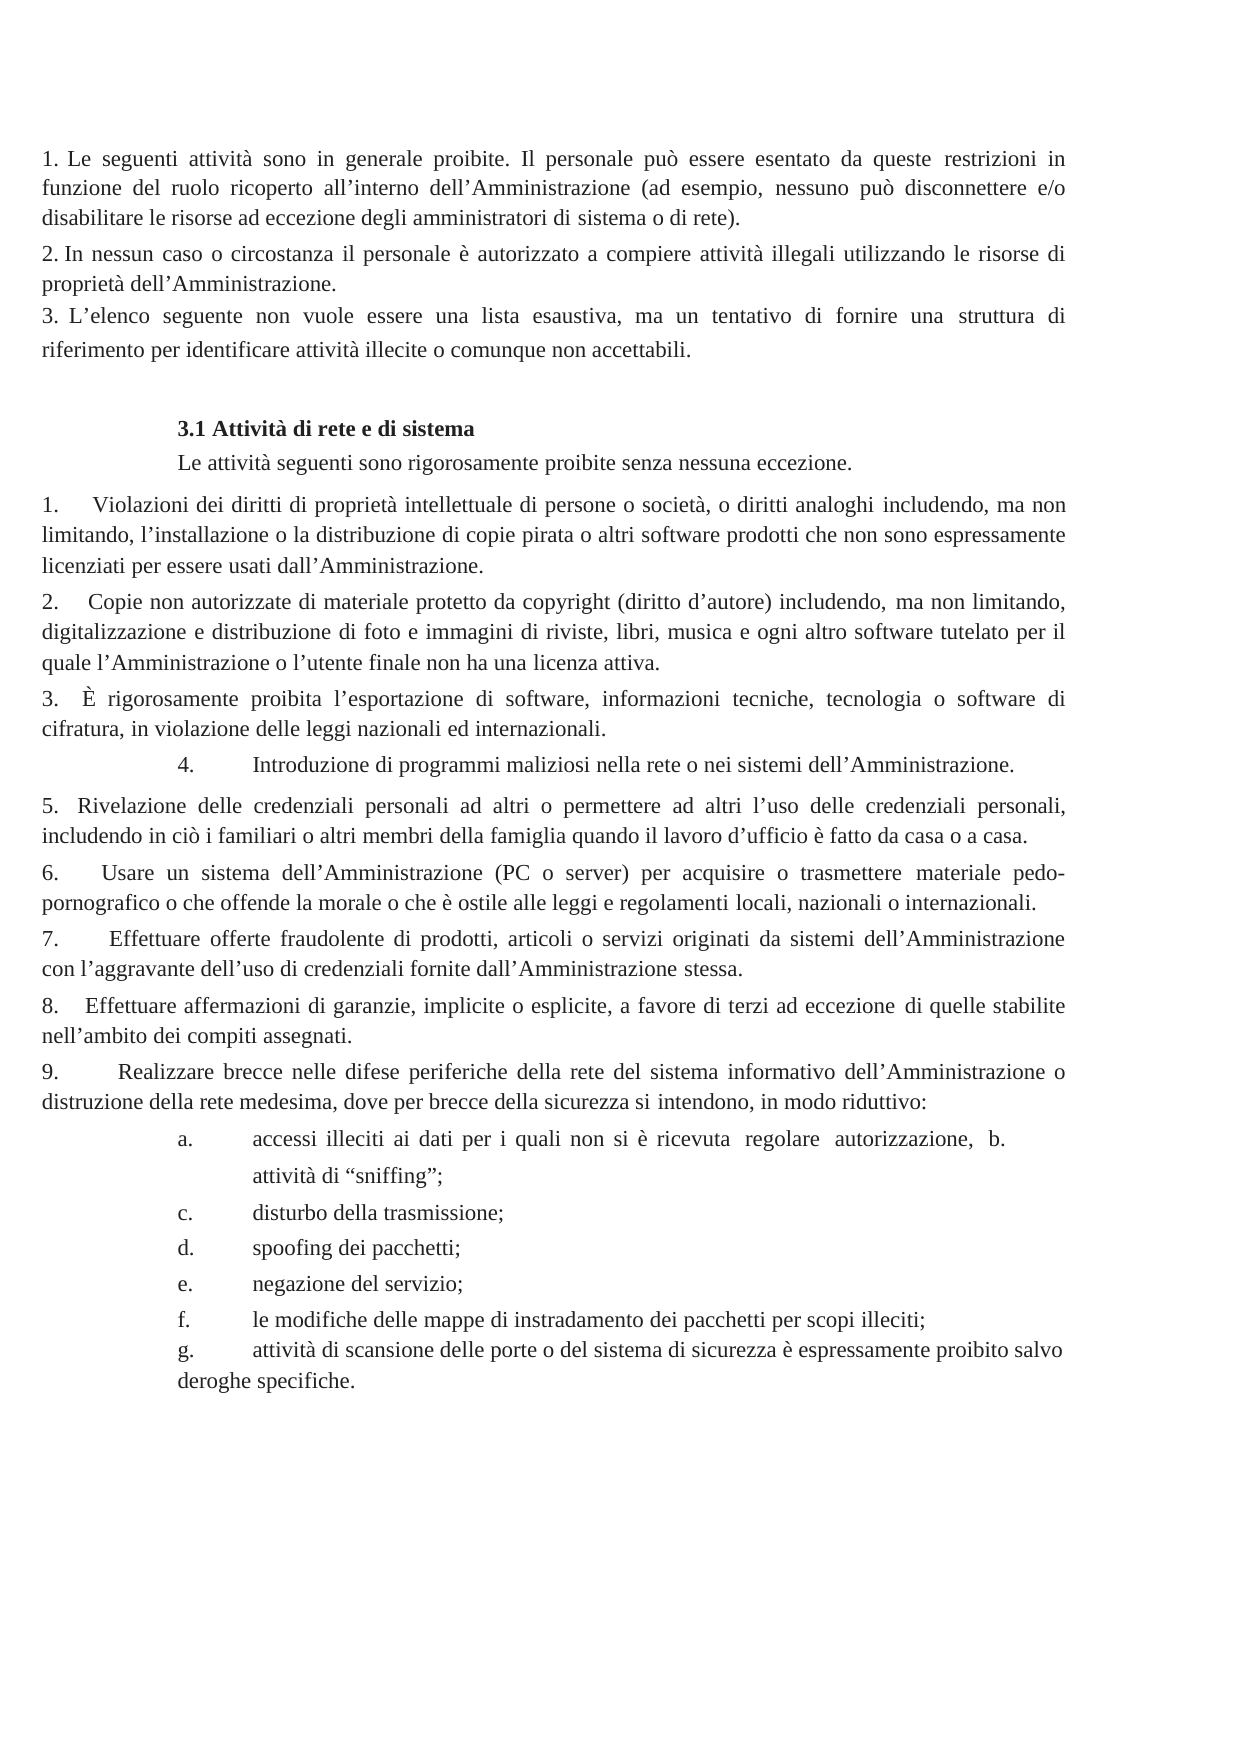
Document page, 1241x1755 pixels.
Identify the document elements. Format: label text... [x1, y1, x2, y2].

text a. accessi illeciti ai dati per i quali non si è ricevuta regolare autorizzazione, b. attività di “sniffing”; [177, 1125, 1065, 1188]
list Rivelazione delle credenziali personali ad altri o permettere ad altri l’uso delle credenziali personali, includendo in ciò i familiari o altri membri della famiglia quando il lavoro d’ufficio è fatto da casa o a casa. [42, 792, 1066, 848]
list L’elenco seguente non vuole essere una lista esaustiva, ma un tentativo di fornire una struttura di riferimento per identificare attività illecite o comunque non accettabili. [42, 302, 1066, 363]
list In nessun caso o circostanza il personale è autorizzato a compiere attività illegali utilizzando le risorse di proprietà dell’Amministrazione. [42, 240, 1066, 296]
list Introduzione di programmi maliziosi nella rete o nei sistemi dell’Amministrazione. [177, 751, 1201, 778]
list Effettuare offerte fraudolente di prodotti, articoli o servizi originati da sistemi dell’Amministrazione con l’aggravante dell’uso di credenziali fornite dall’Amministrazione stessa. [42, 925, 1066, 982]
list Usare un sistema dell’Amministrazione (PC o server) per acquisire o trasmettere materiale pedo-pornografico o che offende la morale o che è ostile alle leggi e regolamenti locali, nazionali o internazionali. [42, 859, 1065, 915]
list le modifiche delle mappe di instradamento dei pacchetti per scopi illeciti; [177, 1306, 1201, 1332]
list Le seguenti attività sono in generale proibite. Il personale può essere esentato da queste restrizioni in funzione del ruolo ricoperto all’interno dell’Amministrazione (ad esempio, nessuno può disconnettere e/o disabilitare le risorse ad eccezione degli amministratori di sistema o di rete). [42, 145, 1066, 230]
list attività di scansione delle porte o del sistema di sicurezza è espressamente proibito salvo deroghe specifiche. [177, 1336, 1066, 1393]
list Effettuare affermazioni di garanzie, implicite o esplicite, a favore di terzi ad eccezione di quelle stabilite nell’ambito dei compiti assegnati. [42, 992, 1066, 1048]
list È rigorosamente proibita l’esportazione di software, informazioni tecniche, tecnologia o software di cifratura, in violazione delle leggi nazionali ed internazionali. [42, 685, 1066, 741]
list Attività di rete e di sistema [177, 414, 1201, 441]
list disturbo della trasmissione; [177, 1199, 1201, 1225]
list negazione del servizio; [177, 1270, 1201, 1297]
list spoofing dei pacchetti; [177, 1234, 1201, 1261]
list Violazioni dei diritti di proprietà intellettuale di persone o società, o diritti analoghi includendo, ma non limitando, l’installazione o la distribuzione di copie pirata o altri software prodotti che non sono espressamente licenziati per essere usati dall’Amministrazione. [42, 491, 1066, 578]
list Realizzare brecce nelle difese periferiche della rete del sistema informativo dell’Amministrazione o distruzione della rete medesima, dove per brecce della sicurezza si intendono, in modo riduttivo: [42, 1058, 1066, 1115]
list Copie non autorizzate di materiale protetto da copyright (diritto d’autore) includendo, ma non limitando, digitalizzazione e distribuzione di foto e immagini di riviste, libri, musica e ogni altro software tutelato per il quale l’Amministrazione o l’utente finale non ha una licenza attiva. [42, 588, 1066, 675]
text Le attività seguenti sono rigorosamente proibite senza nessuna eccezione. [177, 449, 1201, 475]
